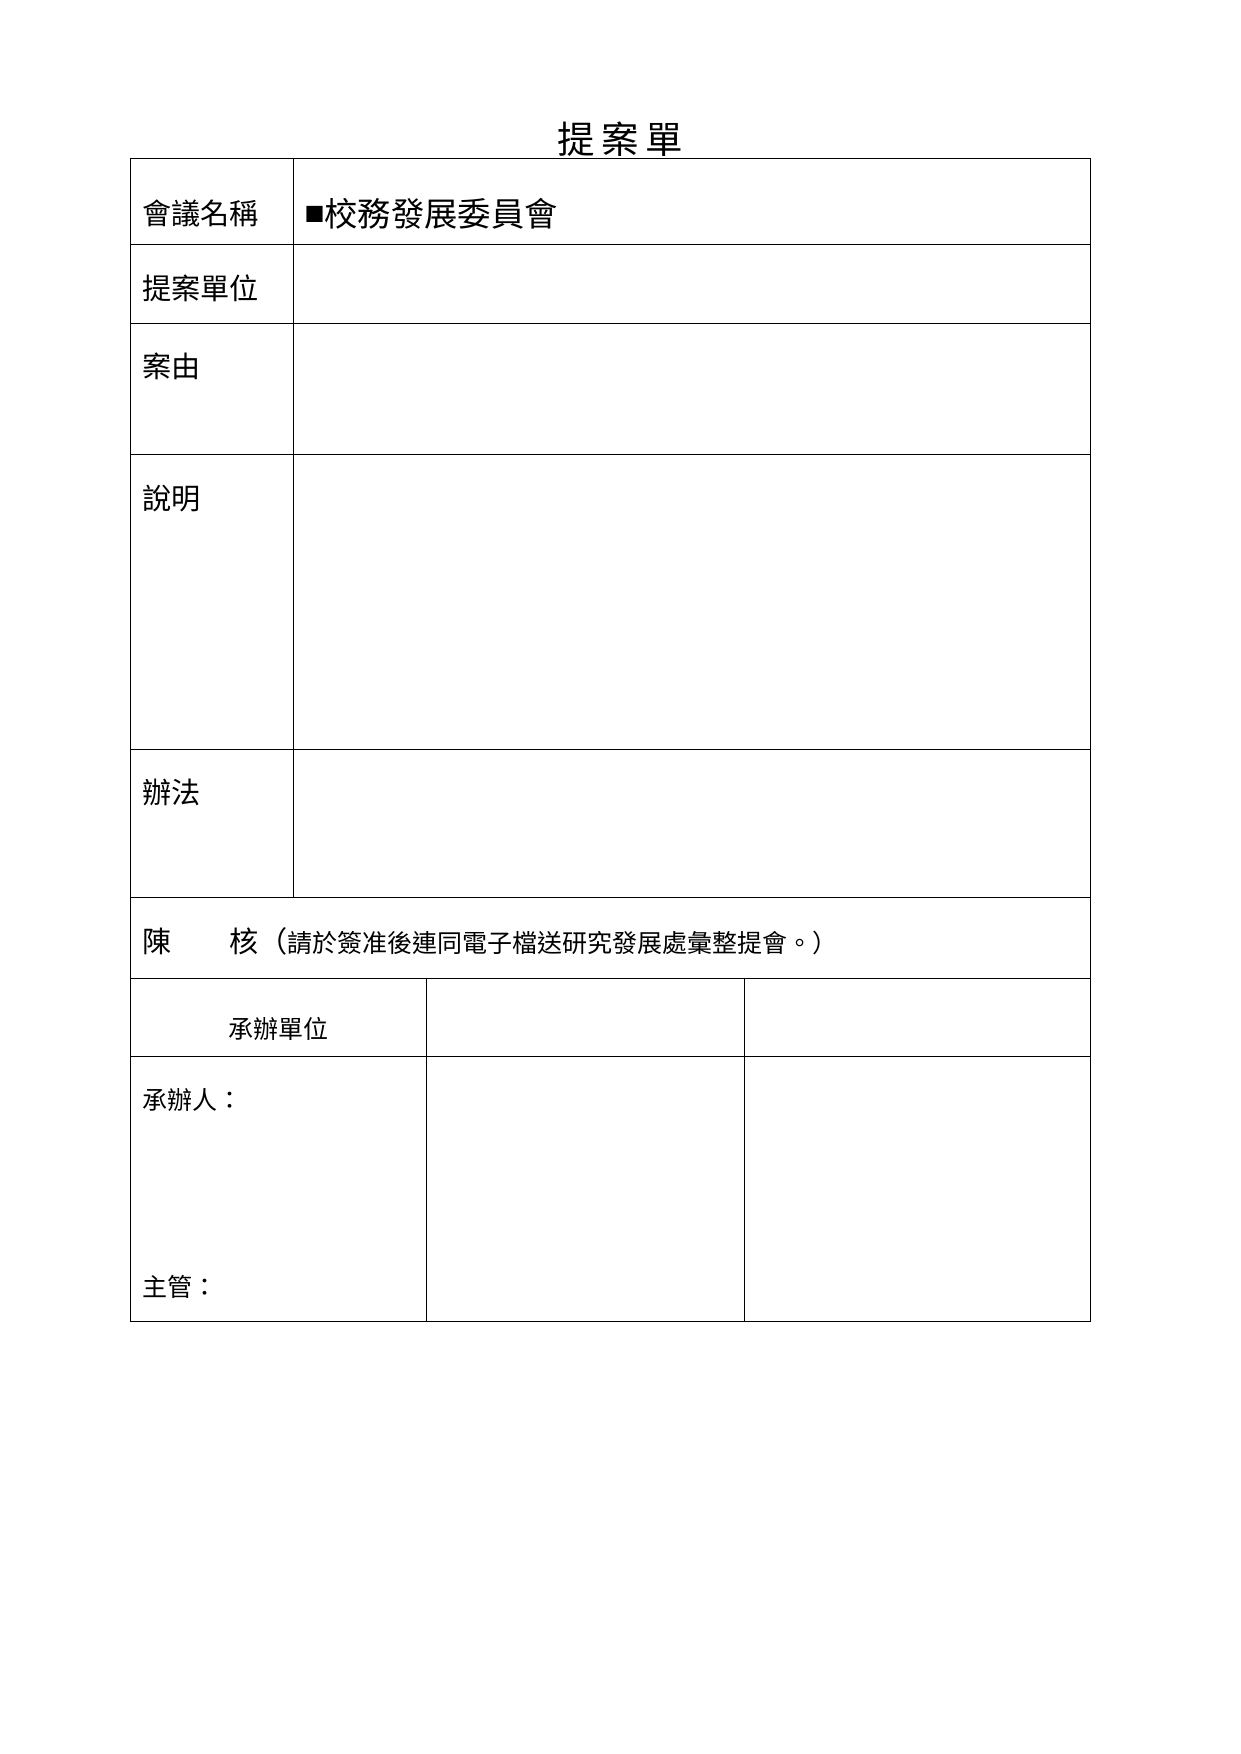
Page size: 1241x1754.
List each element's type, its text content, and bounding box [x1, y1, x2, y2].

table_cell 承辦人： 主管： [131, 1057, 426, 1321]
table_cell [745, 1057, 1090, 1321]
table_cell 承辦單位 [131, 979, 426, 1056]
table_cell 辦法 [131, 750, 293, 897]
table_cell [294, 750, 1090, 897]
table_cell 說明 [131, 455, 293, 748]
table_header 會議名稱 [131, 159, 293, 244]
table_cell [294, 324, 1090, 454]
table_cell 陳 核（請於簽准後連同電子檔送研究發展處彙整提會。） [131, 898, 1090, 978]
table_cell [427, 979, 744, 1056]
table_cell 案由 [131, 324, 293, 454]
table_cell [427, 1057, 744, 1321]
table_cell [294, 455, 1090, 748]
table_cell [294, 245, 1090, 322]
table_cell 提案單位 [131, 245, 293, 322]
text 提案單 [75, 96, 1165, 158]
table_header ■校務發展委員會 [294, 159, 1090, 244]
table_cell [745, 979, 1090, 1056]
